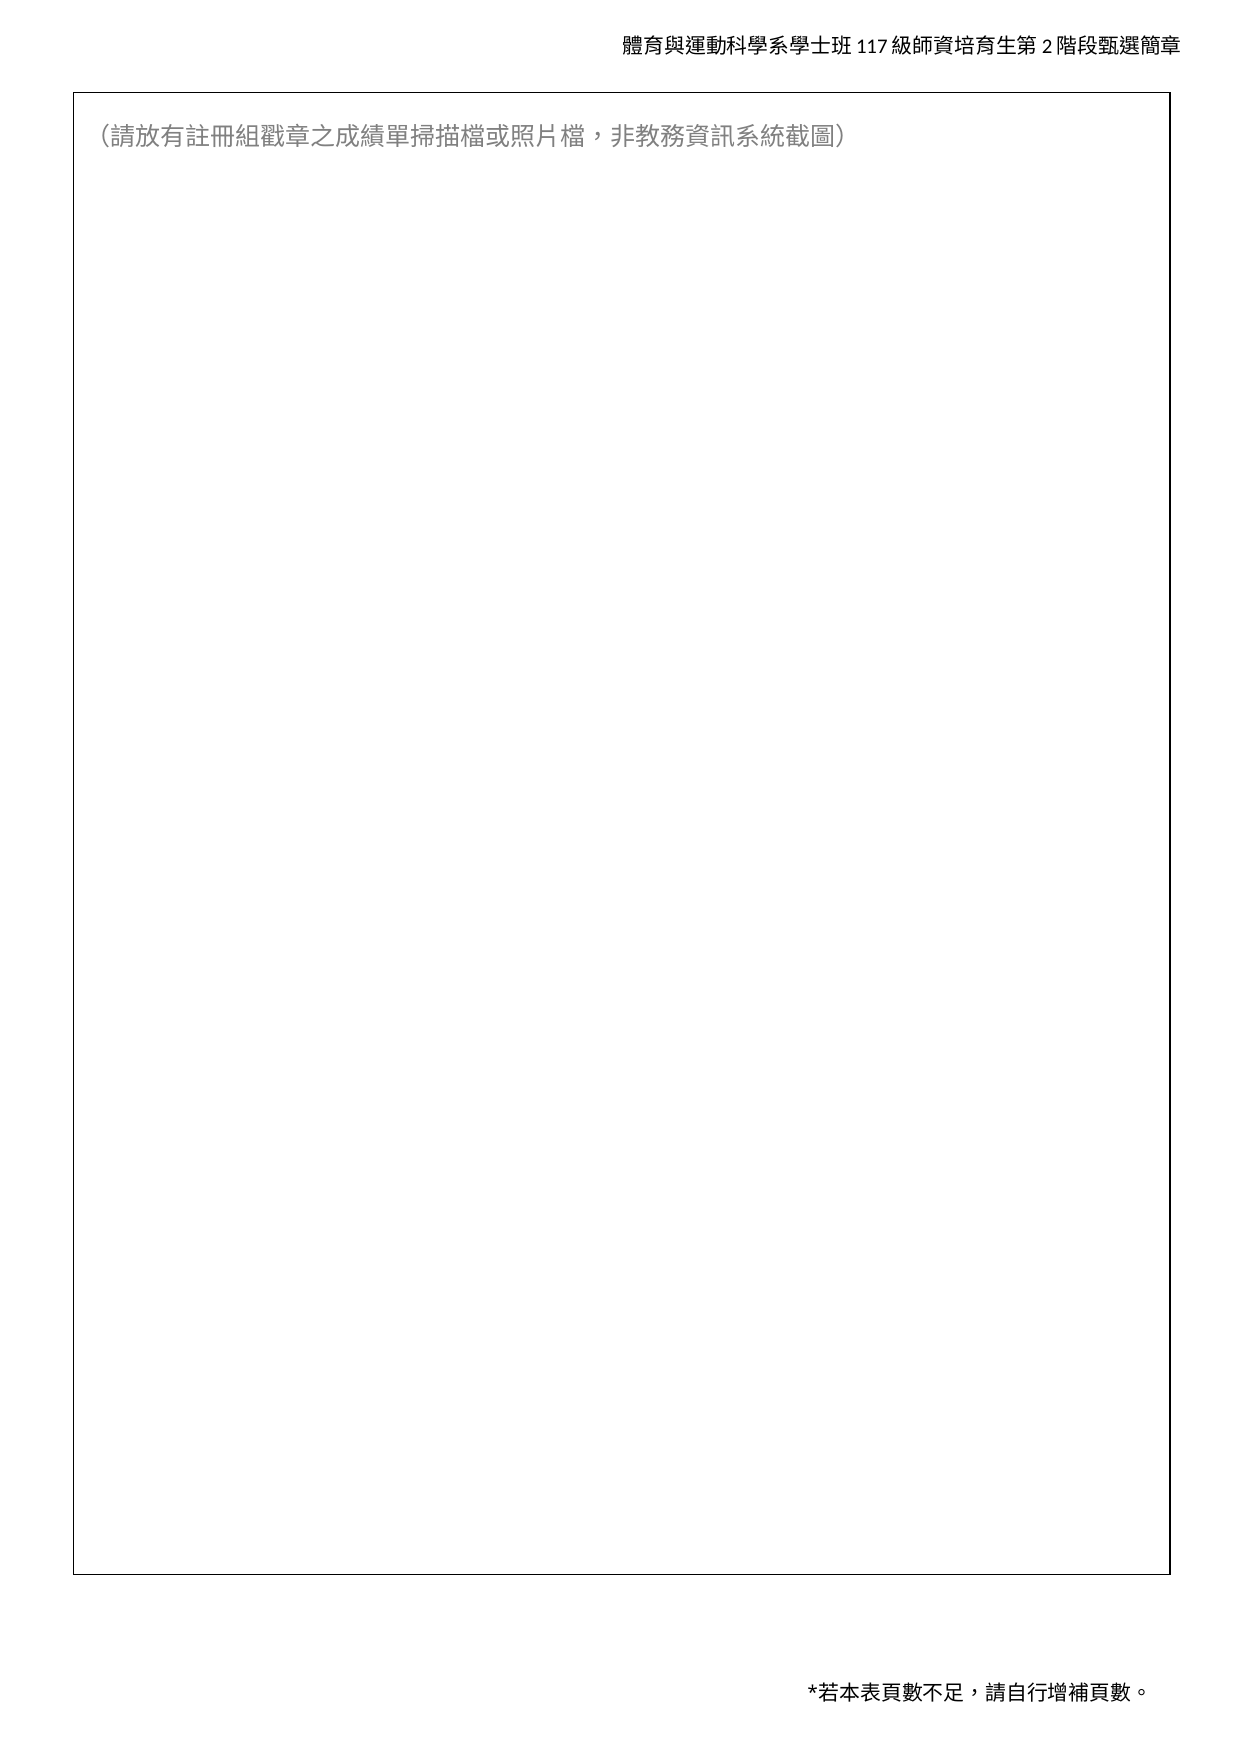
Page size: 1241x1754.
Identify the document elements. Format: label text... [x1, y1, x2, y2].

table_header （請放有註冊組戳章之成績單掃描檔或照片檔，非教務資訊系統截圖） [74, 93, 1169, 1574]
